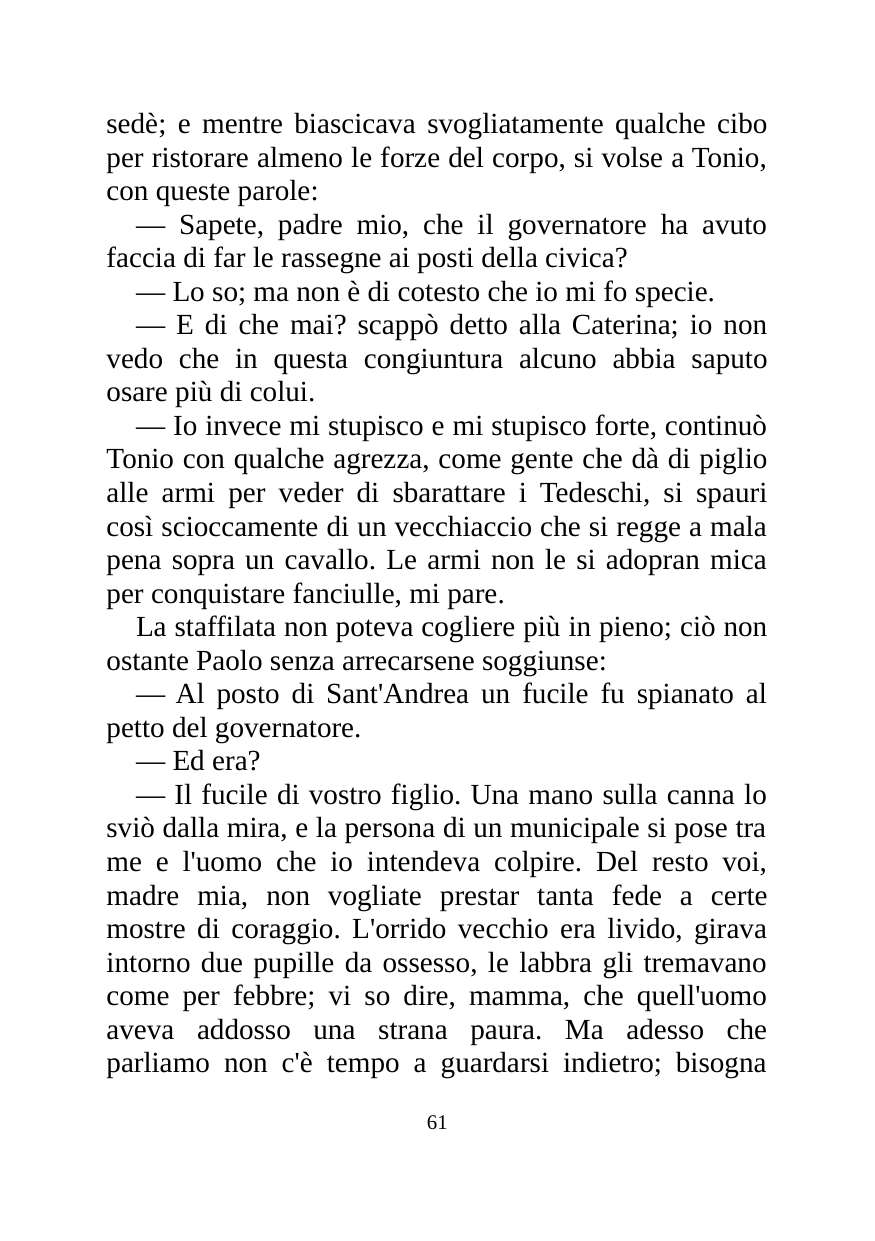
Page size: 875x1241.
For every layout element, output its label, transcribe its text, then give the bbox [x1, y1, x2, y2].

text sedè; e mentre biascicava svogliatamente qualche cibo per ristorare almeno le forze del corpo, si volse a Tonio, con queste parole: [106, 106, 768, 207]
text — E di che mai? scappò detto alla Caterina; io non vedo che in questa congiuntura alcuno abbia saputo osare più di colui. [106, 307, 768, 408]
text — Lo so; ma non è di cotesto che io mi fo specie. [106, 274, 768, 307]
text — Sapete, padre mio, che il governatore ha avuto faccia di far le rassegne ai posti della civica? [106, 207, 768, 274]
text — Io invece mi stupisco e mi stupisco forte, continuò Tonio con qualche agrezza, come gente che dà di piglio alle armi per veder di sbarattare i Tedeschi, si spauri così scioccamente di un vecchiaccio che si regge a mala pena sopra un cavallo. Le armi non le si adopran mica per conquistare fanciulle, mi pare. [106, 408, 768, 609]
text — Al posto di Sant'Andrea un fucile fu spianato al petto del governatore. [106, 676, 768, 743]
text La staffilata non poteva cogliere più in pieno; ciò non ostante Paolo senza arrecarsene soggiunse: [106, 609, 768, 676]
text — Il fucile di vostro figlio. Una mano sulla canna lo sviò dalla mira, e la persona di un municipale si pose tra me e l'uomo che io intendeva colpire. Del resto voi, madre mia, non vogliate prestar tanta fede a certe mostre di coraggio. L'orrido vecchio era livido, girava intorno due pupille da ossesso, le labbra gli tremavano come per febbre; vi so dire, mamma, che quell'uomo aveva addosso una strana paura. Ma adesso che parliamo non c'è tempo a guardarsi indietro; bisogna [106, 777, 768, 1079]
text — Ed era? [106, 743, 768, 777]
